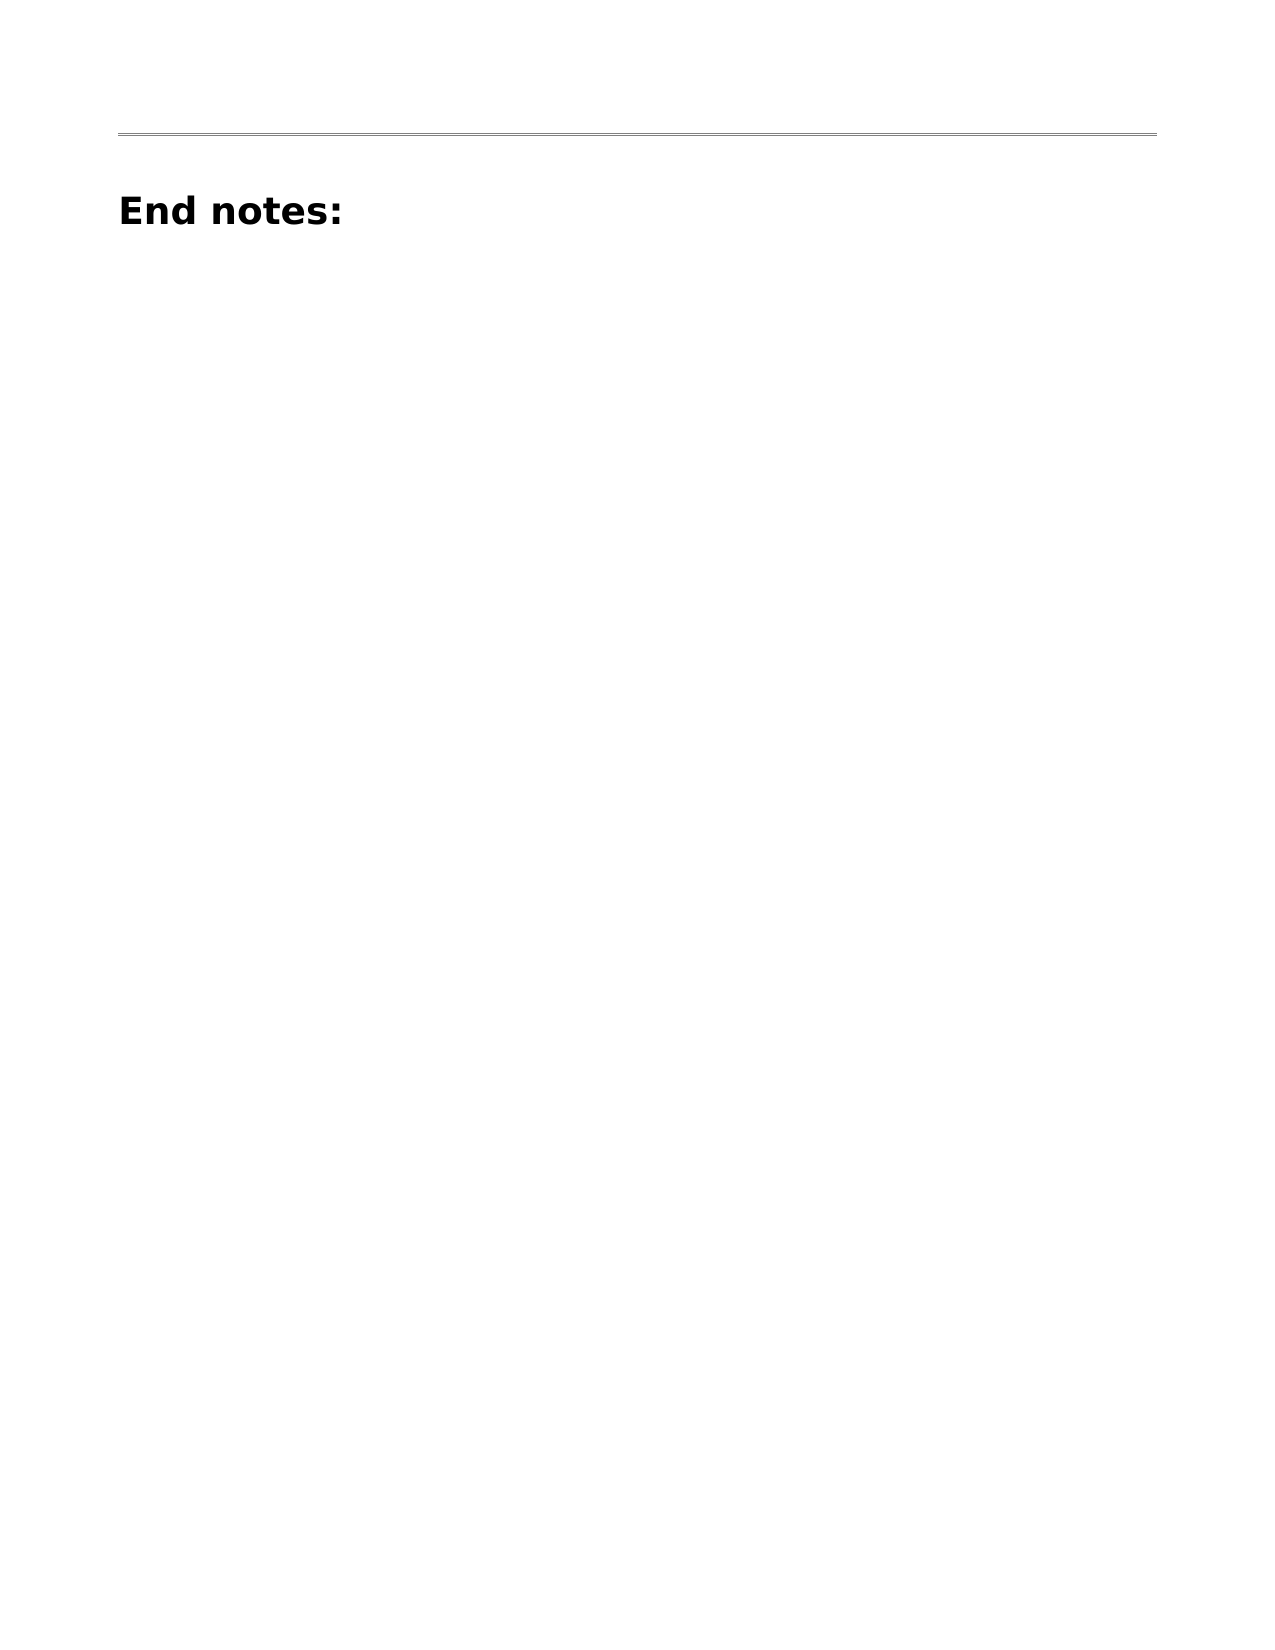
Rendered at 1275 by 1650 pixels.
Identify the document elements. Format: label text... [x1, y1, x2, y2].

subtitle End notes: [118, 189, 1157, 233]
